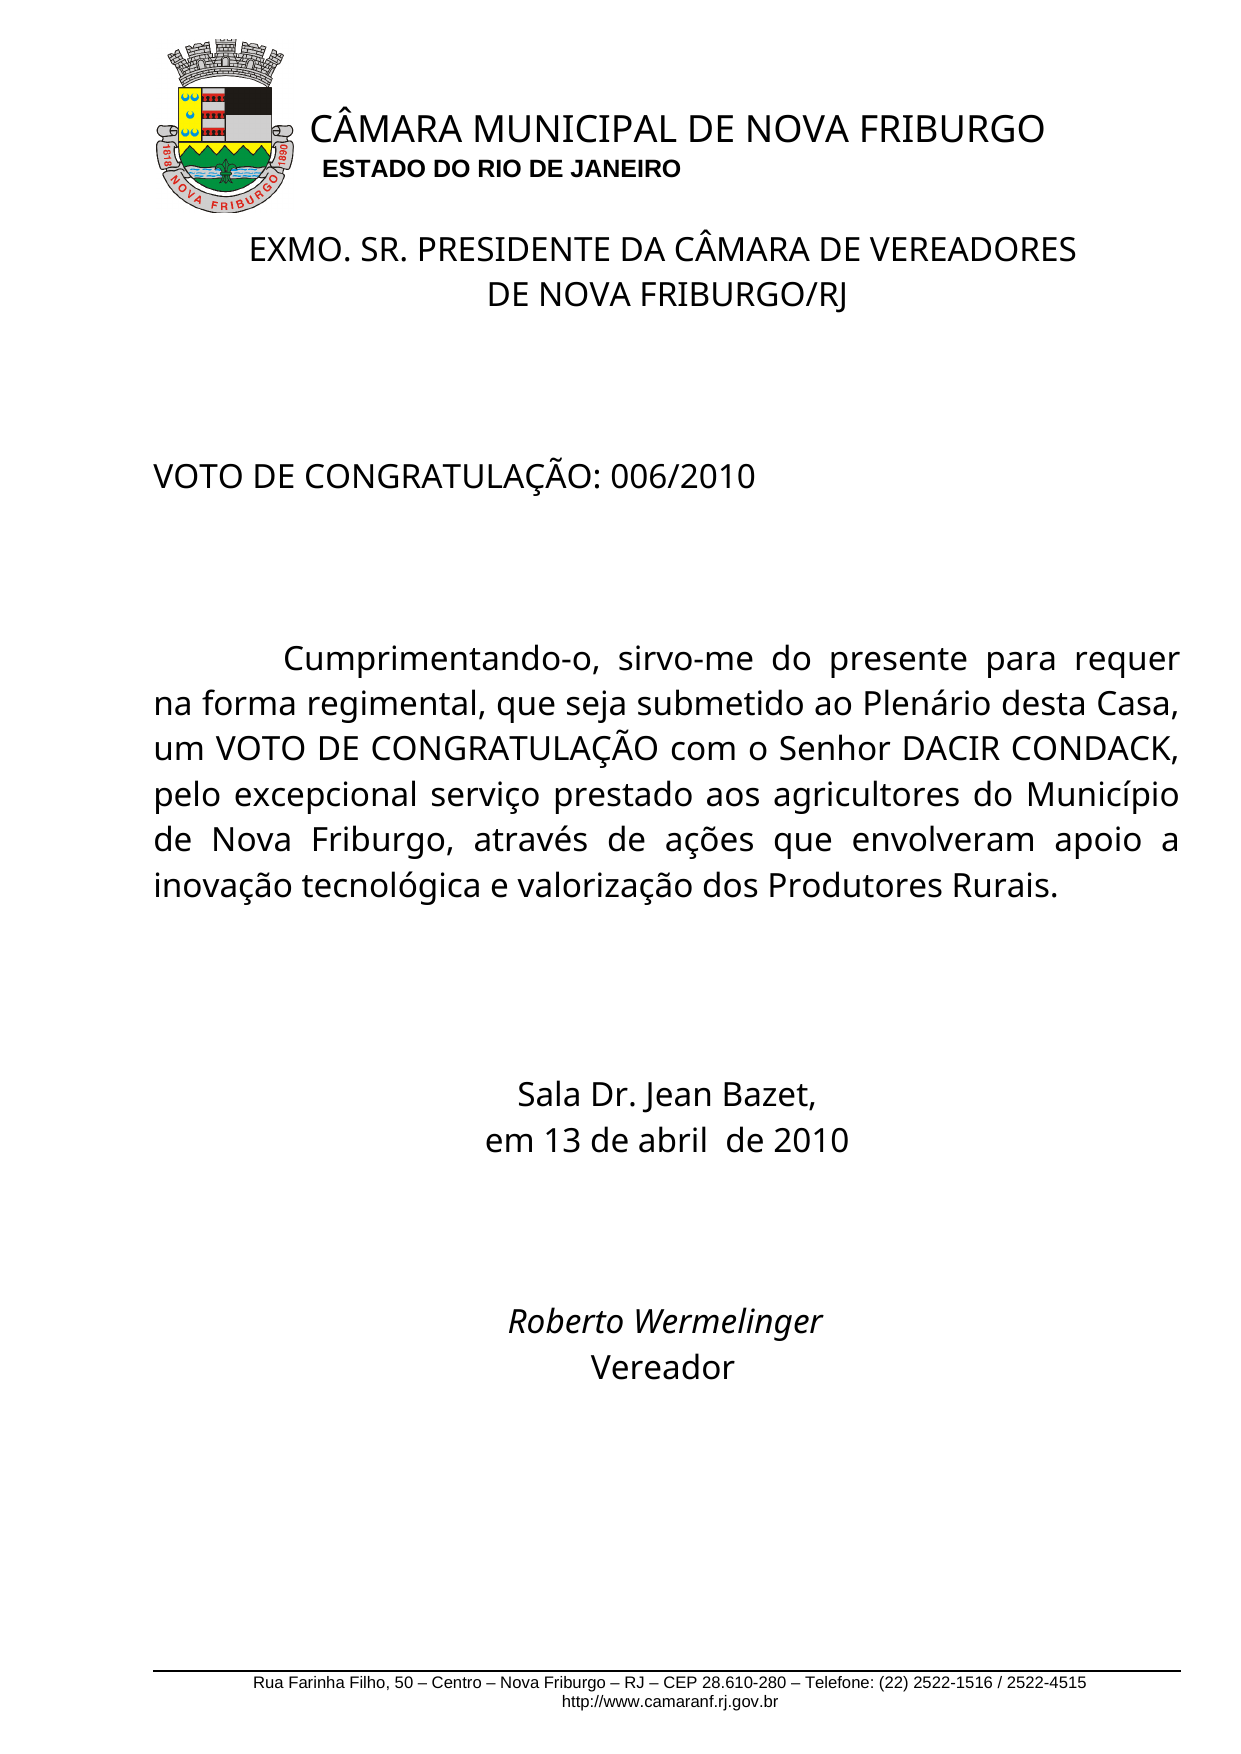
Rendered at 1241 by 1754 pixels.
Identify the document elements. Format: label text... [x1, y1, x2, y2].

text Vereador [153, 1344, 1181, 1389]
text em 13 de abril de 2010 [153, 1117, 1181, 1162]
text DE NOVA FRIBURGO/RJ [153, 271, 1181, 316]
text VOTO DE CONGRATULAÇÃO: 006/2010 [153, 453, 1181, 498]
text Roberto Wermelinger [153, 1298, 1181, 1344]
text Sala Dr. Jean Bazet, [153, 1071, 1181, 1117]
text Cumprimentando-o, sirvo-me do presente para requer na forma regimental, que seja submetido ao Plenário desta Casa, um VOTO DE CONGRATULAÇÃO com o Senhor DACIR CONDACK, pelo excepcional serviço prestado aos agricultores do Município de Nova Friburgo, através de ações que envolveram apoio a inovação tecnológica e valorização dos Produtores Rurais. [153, 634, 1181, 907]
text EXMO. SR. PRESIDENTE DA CÂMARA DE VEREADORES [153, 226, 1181, 271]
